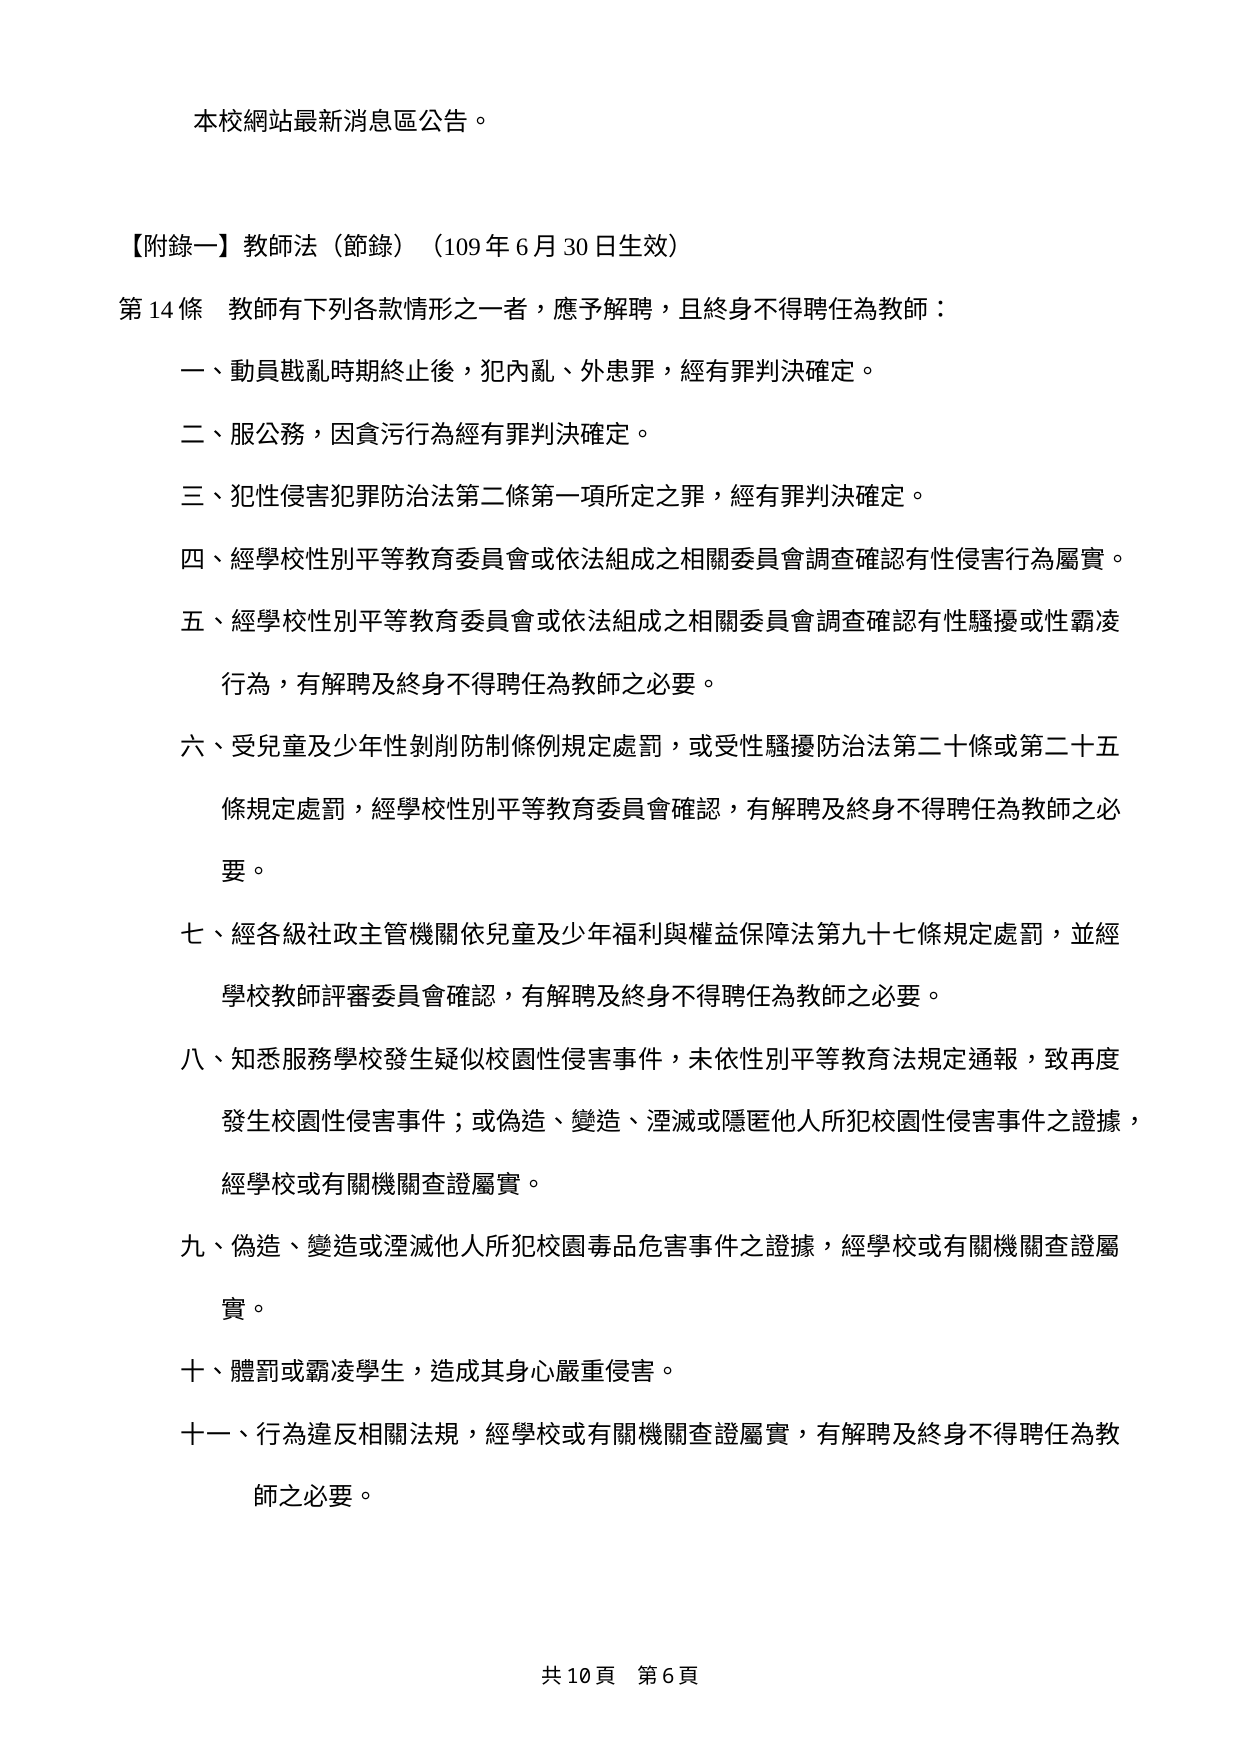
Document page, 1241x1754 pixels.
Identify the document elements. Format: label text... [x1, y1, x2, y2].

text 四、經學校性別平等教育委員會或依法組成之相關委員會調查確認有性侵害行為屬實。 [180, 516, 1122, 578]
text 六、受兒童及少年性剝削防制條例規定處罰，或受性騷擾防治法第二十條或第二十五條規定處罰，經學校性別平等教育委員會確認，有解聘及終身不得聘任為教師之必要。 [180, 703, 1122, 891]
text 本校網站最新消息區公告。 [118, 78, 1122, 141]
text 十一、行為違反相關法規，經學校或有關機關查證屬實，有解聘及終身不得聘任為教師之必要。 [180, 1391, 1122, 1516]
text 二、服公務，因貪污行為經有罪判決確定。 [180, 391, 1122, 453]
text 八、知悉服務學校發生疑似校園性侵害事件，未依性別平等教育法規定通報，致再度發生校園性侵害事件；或偽造、變造、湮滅或隱匿他人所犯校園性侵害事件之證據，經學校或有關機關查證屬實。 [180, 1016, 1122, 1203]
text 一、動員戡亂時期終止後，犯內亂、外患罪，經有罪判決確定。 [180, 328, 1122, 391]
text 十、體罰或霸凌學生，造成其身心嚴重侵害。 [180, 1328, 1122, 1391]
text 【附錄一】教師法（節錄）（109年6月30日生效） [118, 203, 1122, 266]
text 五、經學校性別平等教育委員會或依法組成之相關委員會調查確認有性騷擾或性霸凌行為，有解聘及終身不得聘任為教師之必要。 [180, 578, 1122, 703]
text 三、犯性侵害犯罪防治法第二條第一項所定之罪，經有罪判決確定。 [180, 453, 1122, 516]
text 九、偽造、變造或湮滅他人所犯校園毒品危害事件之證據，經學校或有關機關查證屬實。 [180, 1203, 1122, 1328]
text 七、經各級社政主管機關依兒童及少年福利與權益保障法第九十七條規定處罰，並經學校教師評審委員會確認，有解聘及終身不得聘任為教師之必要。 [180, 891, 1122, 1016]
text 第14條 教師有下列各款情形之一者，應予解聘，且終身不得聘任為教師： [118, 266, 1122, 328]
